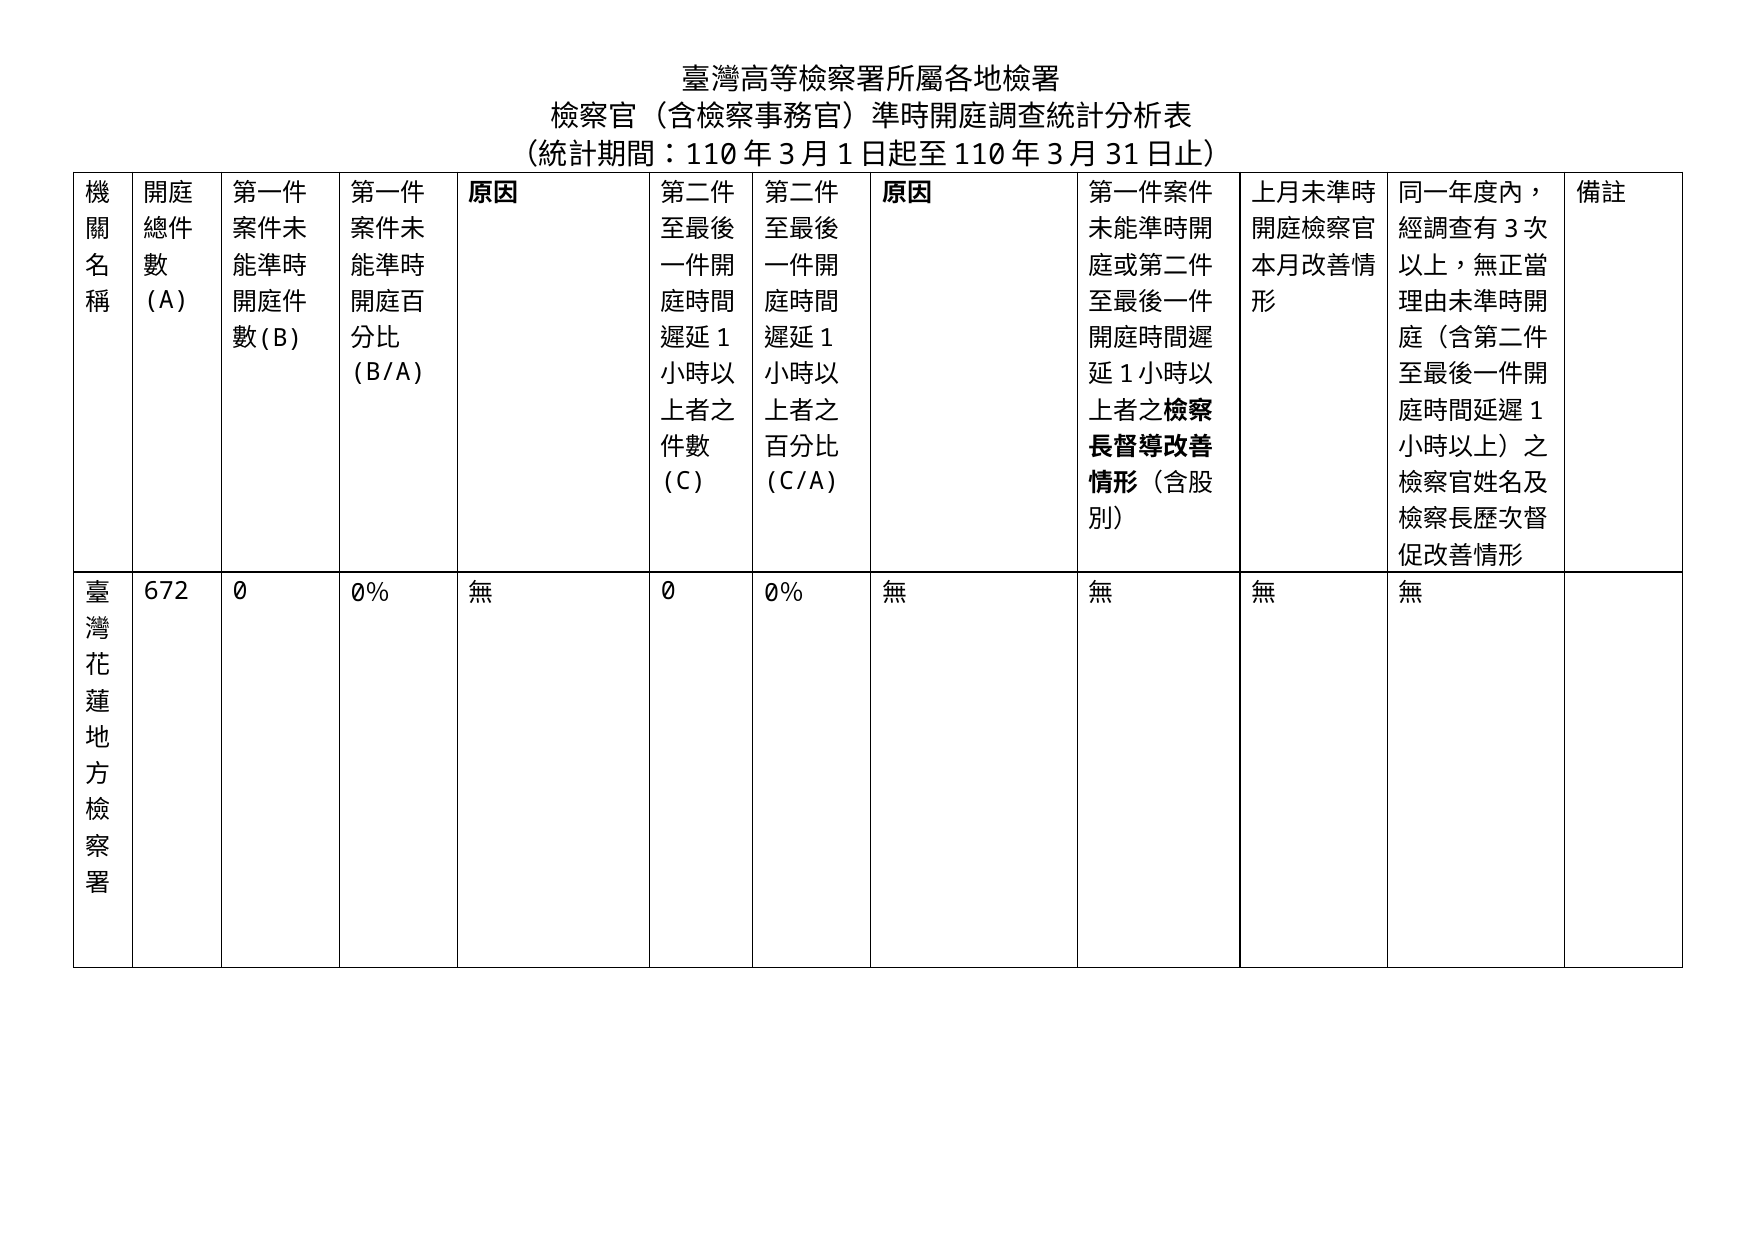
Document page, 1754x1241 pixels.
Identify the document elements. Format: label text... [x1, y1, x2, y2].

table_cell 0 [222, 573, 339, 967]
table_header 原因 [871, 173, 1077, 571]
table_cell 臺灣花蓮地方檢察署 [74, 573, 132, 967]
table_cell 無 [1388, 573, 1564, 967]
table_header 原因 [458, 173, 649, 571]
table_cell 無 [871, 573, 1077, 967]
table_header 機關名稱 [74, 173, 132, 571]
table_cell 無 [1241, 573, 1387, 967]
table_header 第二件至最後一件開庭時間遲延1小時以上者之件數(C) [650, 173, 752, 571]
table_cell 672 [133, 573, 221, 967]
table_cell 無 [458, 573, 649, 967]
table_header 第一件案件未能準時開庭或第二件至最後一件開庭時間遲延1小時以上者之檢察長督導改善情形（含股別） [1078, 173, 1239, 571]
table_cell 0％ [753, 573, 870, 967]
table_header 備註 [1565, 173, 1682, 571]
table_cell [1565, 573, 1682, 967]
table_header 開庭總件數(A) [133, 173, 221, 571]
table_header 第一件案件未能準時開庭百分比(B/A) [340, 173, 457, 571]
table_header 同一年度內，經調查有3次以上，無正當理由未準時開庭（含第二件至最後一件開庭時間延遲1小時以上）之檢察官姓名及檢察長歷次督促改善情形 [1388, 173, 1564, 571]
table_cell 0 [650, 573, 752, 967]
table_header 第二件至最後一件開庭時間遲延1小時以上者之百分比(C/A) [753, 173, 870, 571]
text （統計期間：110年3月1日起至110年3月31日止） [74, 134, 1668, 172]
table_cell 0％ [340, 573, 457, 967]
text 檢察官（含檢察事務官）準時開庭調查統計分析表 [74, 97, 1668, 134]
table_header 第一件案件未能準時開庭件數(B) [222, 173, 339, 571]
table_cell 無 [1078, 573, 1239, 967]
table_header 上月未準時開庭檢察官本月改善情形 [1241, 173, 1387, 571]
text 臺灣高等檢察署所屬各地檢署 [74, 59, 1668, 97]
